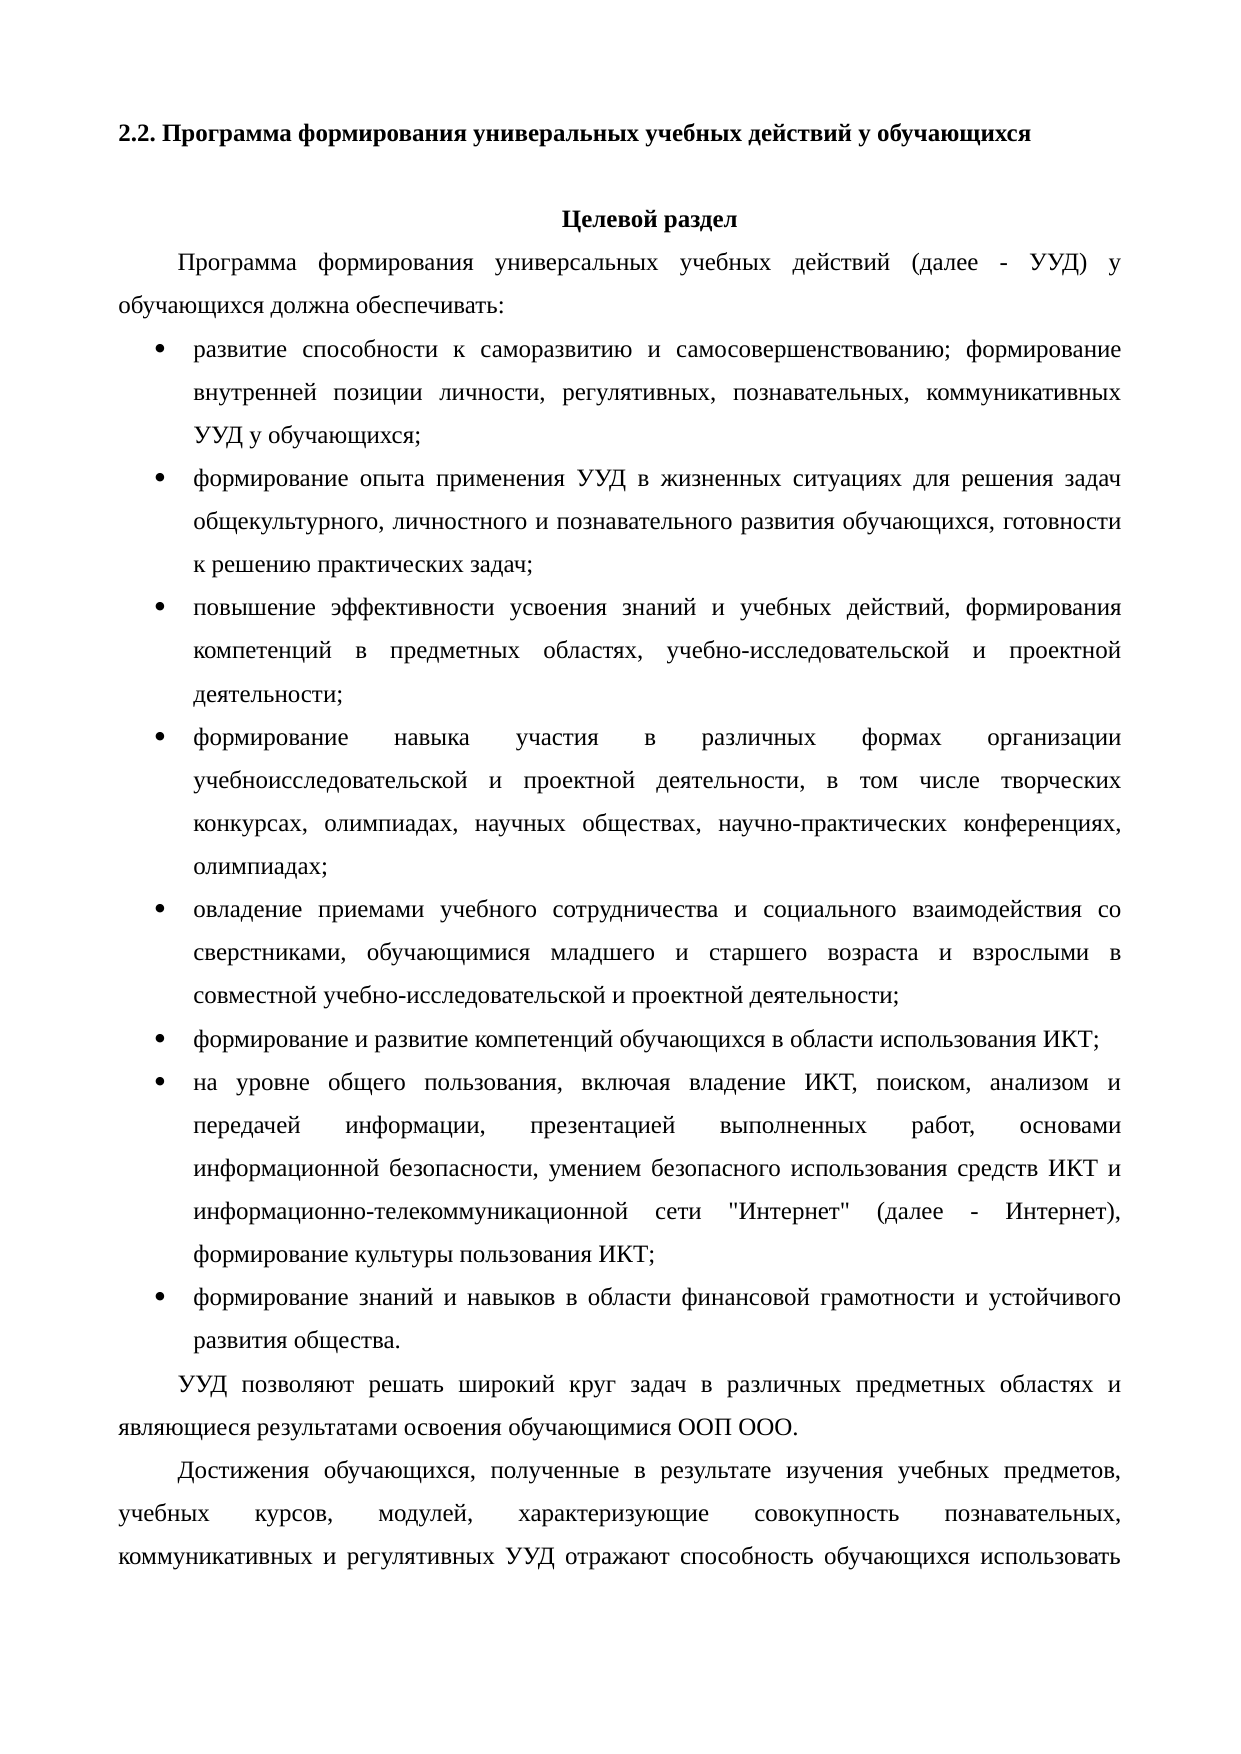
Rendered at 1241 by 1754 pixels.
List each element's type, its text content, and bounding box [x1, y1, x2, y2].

text Программа формирования универсальных учебных действий (далее - УУД) у обучающихся должна обеспечивать: [118, 247, 1122, 319]
text 2.2. Программа формирования универальных учебных действий у обучающихся [118, 118, 1122, 147]
text УУД позволяют решать широкий круг задач в различных предметных областях и являющиеся результатами освоения обучающимися ООП ООО. [118, 1369, 1122, 1441]
list повышение эффективности усвоения знаний и учебных действий, формирования компетенций в предметных областях, учебно-исследовательской и проектной деятельности; [156, 592, 1122, 707]
text Достижения обучающихся, полученные в результате изучения учебных предметов, учебных курсов, модулей, характеризующие совокупность познавательных, коммуникативных и регулятивных УУД отражают способность обучающихся использовать [118, 1455, 1122, 1570]
list на уровне общего пользования, включая владение ИКТ, поиском, анализом и передачей информации, презентацией выполненных работ, основами информационной безопасности, умением безопасного использования средств ИКТ и информационно-телекоммуникационной сети "Интернет" (далее - Интернет), формирование культуры пользования ИКТ; [156, 1067, 1122, 1268]
list формирование навыка участия в различных формах организации учебноисследовательской и проектной деятельности, в том числе творческих конкурсах, олимпиадах, научных обществах, научно-практических конференциях, олимпиадах; [156, 722, 1122, 880]
list формирование знаний и навыков в области финансовой грамотности и устойчивого развития общества. [156, 1282, 1122, 1354]
list формирование и развитие компетенций обучающихся в области использования ИКТ; [156, 1024, 1122, 1052]
list овладение приемами учебного сотрудничества и социального взаимодействия со сверстниками, обучающимися младшего и старшего возраста и взрослыми в совместной учебно-исследовательской и проектной деятельности; [156, 894, 1122, 1009]
text Целевой раздел [118, 204, 1122, 233]
list формирование опыта применения УУД в жизненных ситуациях для решения задач общекультурного, личностного и познавательного развития обучающихся, готовности к решению практических задач; [156, 463, 1122, 578]
list развитие способности к саморазвитию и самосовершенствованию; формирование внутренней позиции личности, регулятивных, познавательных, коммуникативных УУД у обучающихся; [156, 334, 1122, 449]
